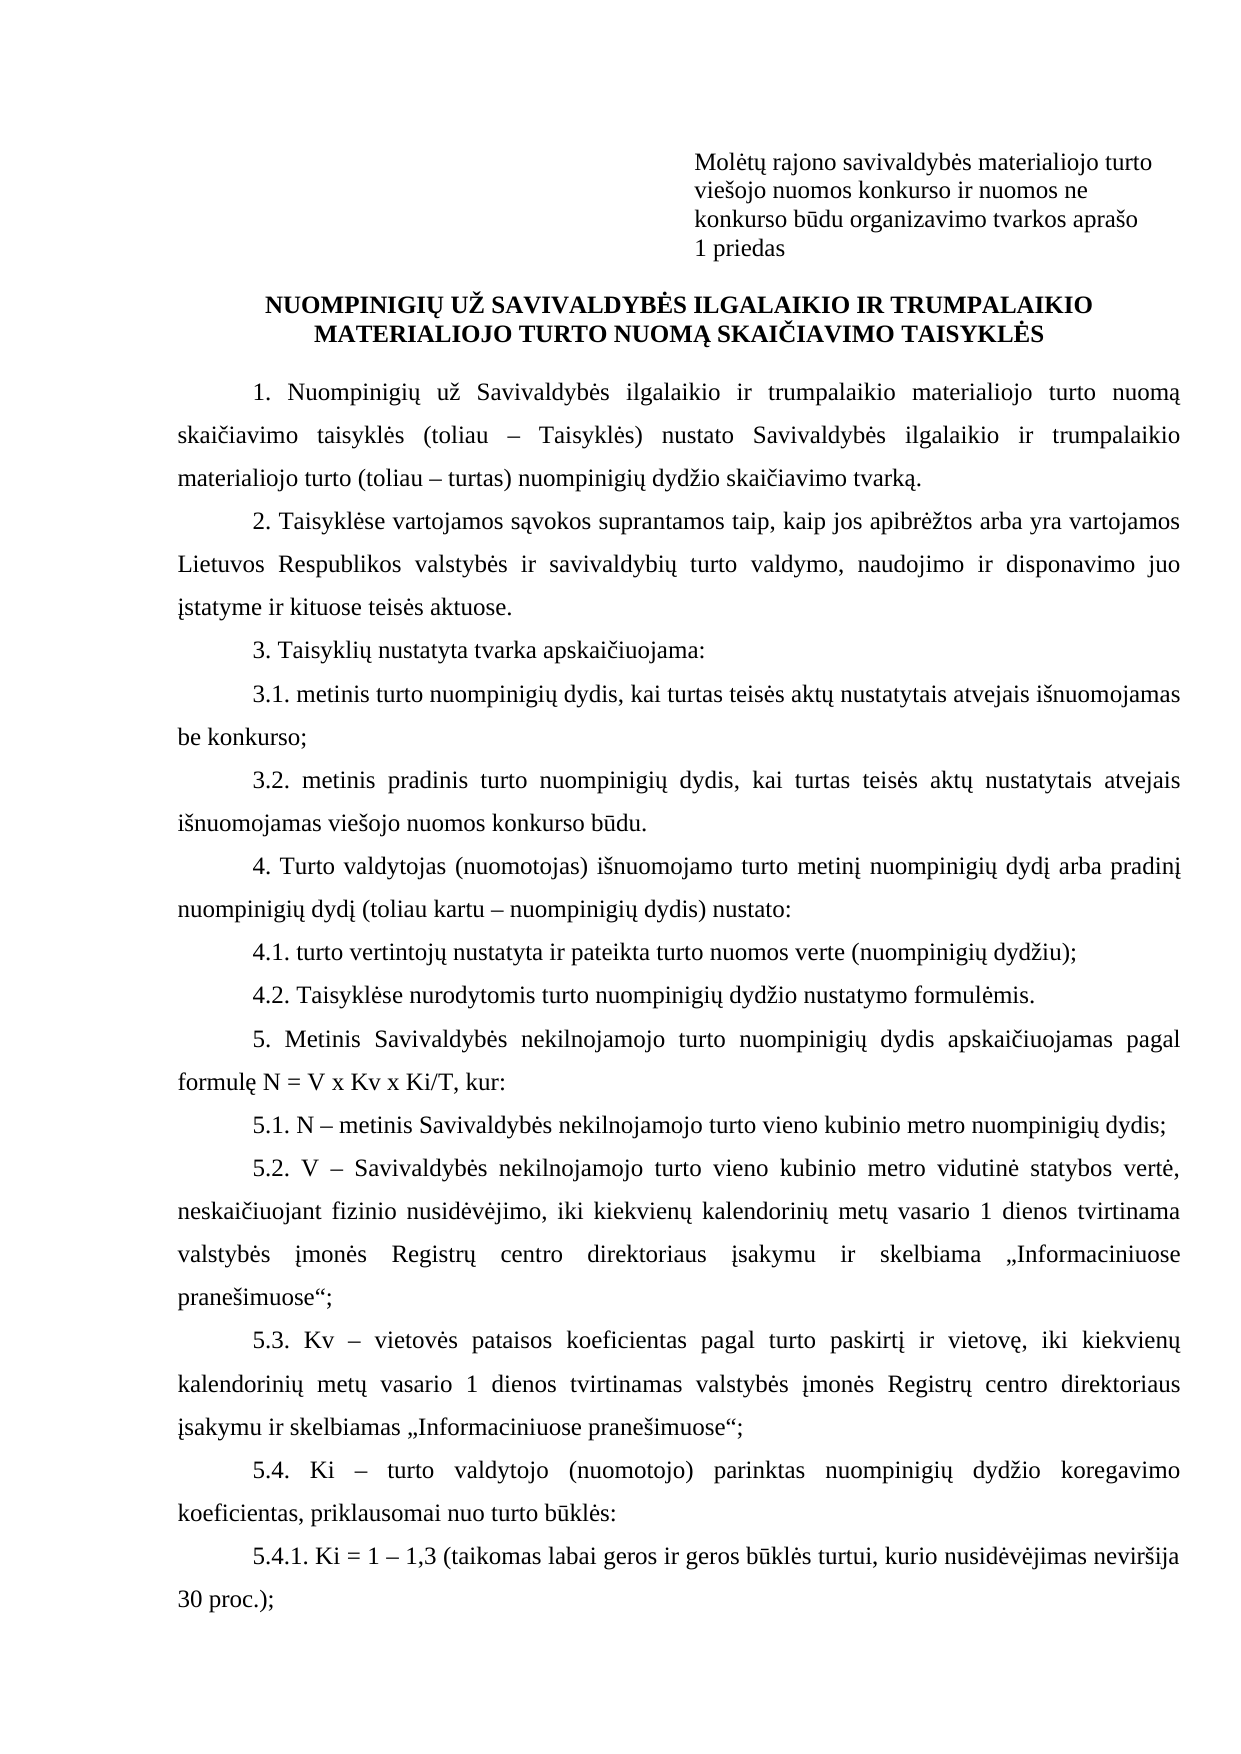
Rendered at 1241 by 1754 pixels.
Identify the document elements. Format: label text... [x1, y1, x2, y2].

text 2. Taisyklėse vartojamos sąvokos suprantamos taip, kaip jos apibrėžtos arba yra vartojamos Lietuvos Respublikos valstybės ir savivaldybių turto valdymo, naudojimo ir disponavimo juo įstatyme ir kituose teisės aktuose. [177, 506, 1181, 621]
text 1. Nuompinigių už Savivaldybės ilgalaikio ir trumpalaikio materialiojo turto nuomą skaičiavimo taisyklės (toliau – Taisyklės) nustato Savivaldybės ilgalaikio ir trumpalaikio materialiojo turto (toliau – turtas) nuompinigių dydžio skaičiavimo tvarką. [177, 377, 1181, 492]
text NUOMPINIGIŲ UŽ SAVIVALDYBĖS ILGALAIKIO IR TRUMPALAIKIO MATERIALIOJO TURTO NUOMĄ SKAIČIAVIMO TAISYKLĖS [177, 291, 1181, 348]
text Molėtų rajono savivaldybės materialiojo turto [694, 147, 1181, 176]
text 1 priedas [620, 233, 1181, 262]
text 4.2. Taisyklėse nurodytomis turto nuompinigių dydžio nustatymo formulėmis. [177, 981, 1181, 1009]
text 3. Taisyklių nustatyta tvarka apskaičiuojama: [177, 636, 1181, 664]
text 5.2. V – Savivaldybės nekilnojamojo turto vieno kubinio metro vidutinė statybos vertė, neskaičiuojant fizinio nusidėvėjimo, iki kiekvienų kalendorinių metų vasario 1 dienos tvirtinama valstybės įmonės Registrų centro direktoriaus įsakymu ir skelbiama „Informaciniuose pranešimuose“; [177, 1153, 1181, 1311]
text 3.1. metinis turto nuompinigių dydis, kai turtas teisės aktų nustatytais atvejais išnuomojamas be konkurso; [177, 679, 1181, 751]
text 3.2. metinis pradinis turto nuompinigių dydis, kai turtas teisės aktų nustatytais atvejais išnuomojamas viešojo nuomos konkurso būdu. [177, 765, 1181, 837]
text 5.4. Ki – turto valdytojo (nuomotojo) parinktas nuompinigių dydžio koregavimo koeficientas, priklausomai nuo turto būklės: [177, 1455, 1181, 1527]
text 5.4.1. Ki = 1 – 1,3 (taikomas labai geros ir geros būklės turtui, kurio nusidėvėjimas neviršija 30 proc.); [177, 1541, 1181, 1613]
text 5. Metinis Savivaldybės nekilnojamojo turto nuompinigių dydis apskaičiuojamas pagal formulę N = V x Kv x Ki/T, kur: [177, 1024, 1181, 1096]
text 4.1. turto vertintojų nustatyta ir pateikta turto nuomos verte (nuompinigių dydžiu); [177, 937, 1181, 966]
text 5.3. Kv – vietovės pataisos koeficientas pagal turto paskirtį ir vietovę, iki kiekvienų kalendorinių metų vasario 1 dienos tvirtinamas valstybės įmonės Registrų centro direktoriaus įsakymu ir skelbiamas „Informaciniuose pranešimuose“; [177, 1326, 1181, 1441]
text 4. Turto valdytojas (nuomotojas) išnuomojamo turto metinį nuompinigių dydį arba pradinį nuompinigių dydį (toliau kartu – nuompinigių dydis) nustato: [177, 851, 1181, 923]
text viešojo nuomos konkurso ir nuomos ne [694, 176, 1181, 204]
text 5.1. N – metinis Savivaldybės nekilnojamojo turto vieno kubinio metro nuompinigių dydis; [177, 1110, 1181, 1139]
text konkurso būdu organizavimo tvarkos aprašo [620, 204, 1181, 233]
